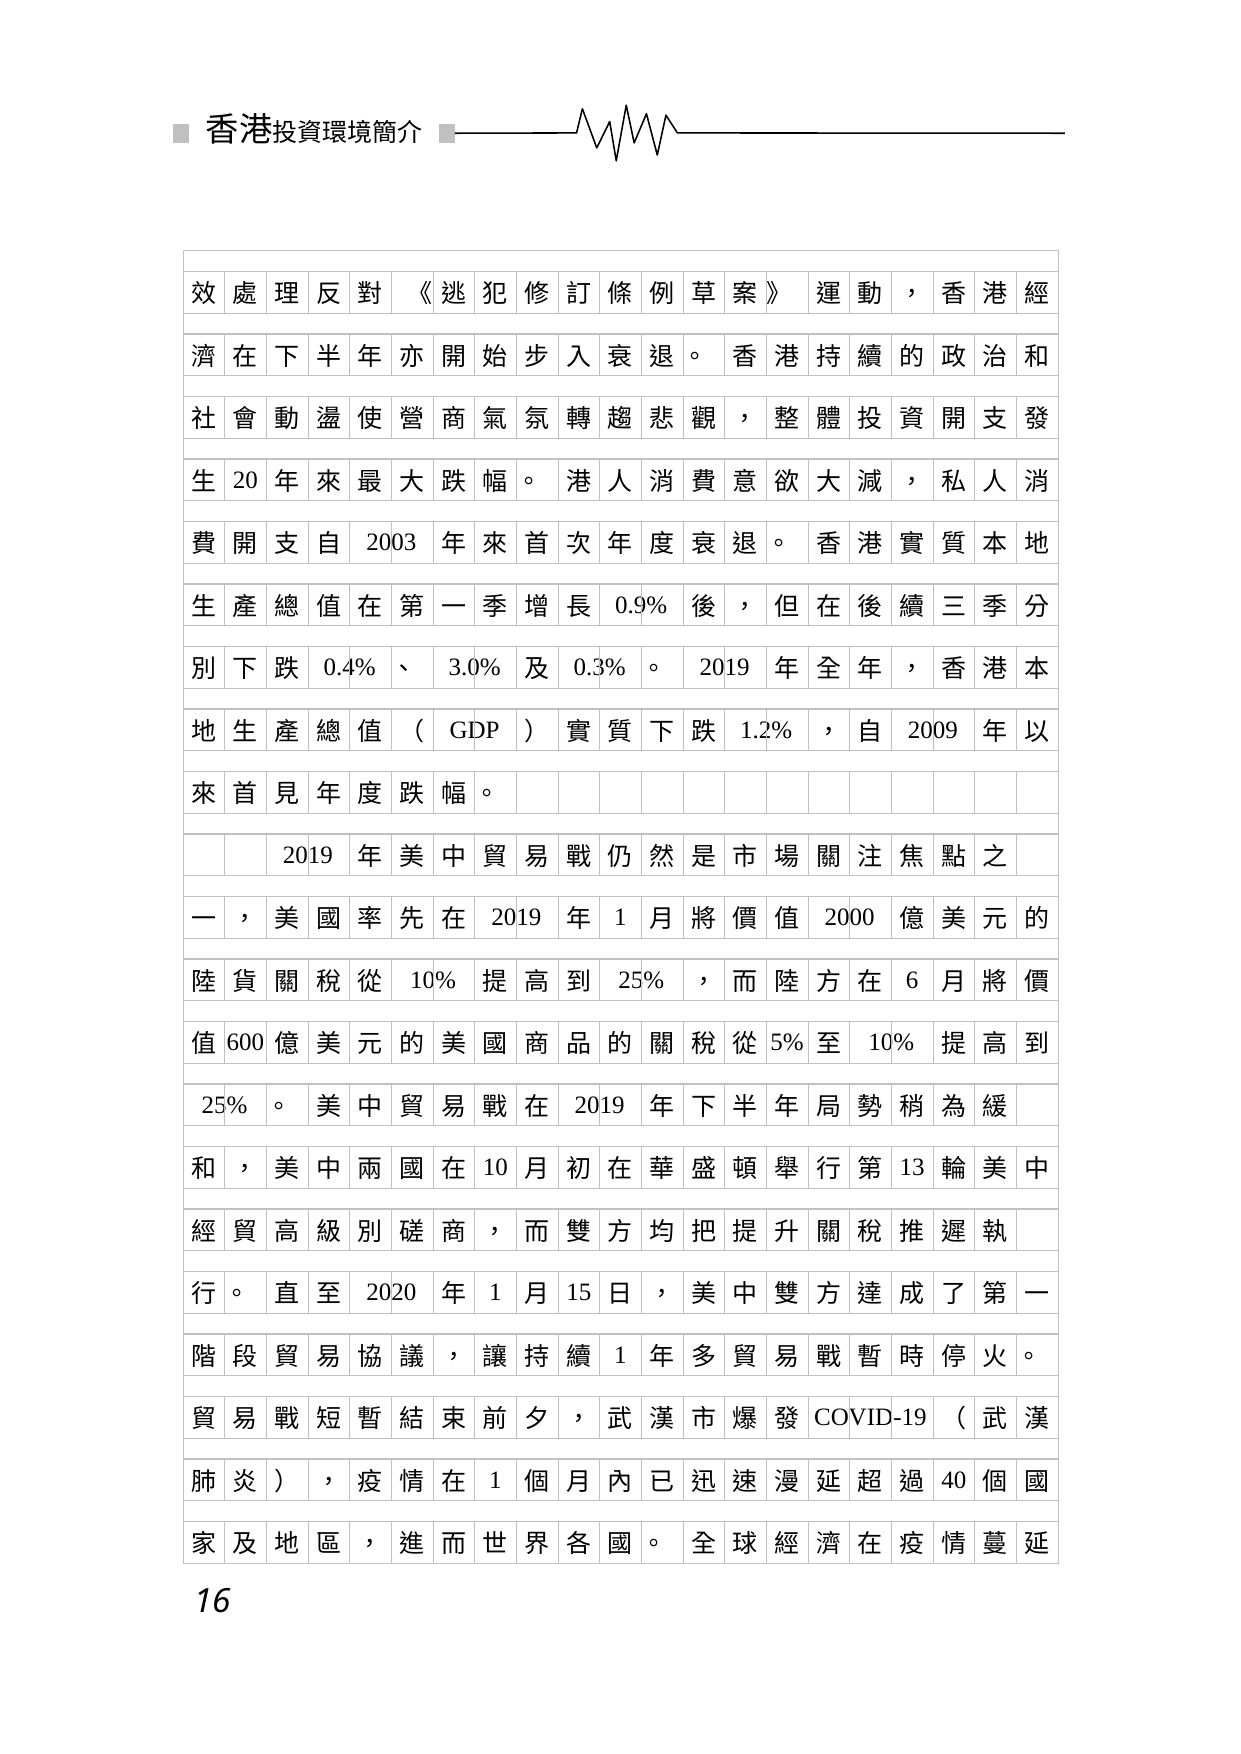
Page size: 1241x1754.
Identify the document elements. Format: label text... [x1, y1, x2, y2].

text 2019年美中貿易戰仍然是市場關注焦點之一，美國率先在2019年1月將價值2000億美元的陸貨關稅從10%提高到25%，而陸方在6月將價值600億美元的美國商品的關稅從5%至10%提高到25%。美中貿易戰在2019年下半年局勢稍為緩和，美中兩國在10月初在華盛頓舉行第13輪美中經貿高級別磋商，而雙方均把提升關稅推遲執行。直至2020年1月15日，美中雙方達成了第一階段貿易協議，讓持續1年多貿易戰暫時停火。貿易戰短暫結束前夕，武漢市爆發COVID-19（武漢肺炎），疫情在1個月內已迅速漫延超過40個國家及地區，進而世界各國。全球經濟在疫情蔓延下面對許多不明朗因素，加上美中貿易戰仍然未完全解決，衝突由貿易層面發展至非貿易層面的角力，尤其有可能影響2020年美國總統大選，反映中國大陸在不同領域的發展廣受全球各國關注。 [184, 814, 1058, 833]
text 2019年美中貿易戰仍然是市場關注焦點之一，美國率先在2019年1月將價值2000億美元的陸貨關稅從10%提高到25%，而陸方在6月將價值600億美元的美國商品的關稅從5%至10%提高到25%。美中貿易戰在2019年下半年局勢稍為緩和，美中兩國在10月初在華盛頓舉行第13輪美中經貿高級別磋商，而雙方均把提升關稅推遲執行。直至2020年1月15日，美中雙方達成了第一階段貿易協議，讓持續1年多貿易戰暫時停火。貿易戰短暫結束前夕，武漢市爆發COVID-19（武漢肺炎），疫情在1個月內已迅速漫延超過40個國家及地區，進而世界各國。全球經濟在疫情蔓延下面對許多不明朗因素，加上美中貿易戰仍然未完全解決，衝突由貿易層面發展至非貿易層面的角力，尤其有可能影響2020年美國總統大選，反映中國大陸在不同領域的發展廣受全球各國關注。 [184, 1064, 1058, 1083]
text 2019年美中貿易戰仍然是市場關注焦點之一，美國率先在2019年1月將價值2000億美元的陸貨關稅從10%提高到25%，而陸方在6月將價值600億美元的美國商品的關稅從5%至10%提高到25%。美中貿易戰在2019年下半年局勢稍為緩和，美中兩國在10月初在華盛頓舉行第13輪美中經貿高級別磋商，而雙方均把提升關稅推遲執行。直至2020年1月15日，美中雙方達成了第一階段貿易協議，讓持續1年多貿易戰暫時停火。貿易戰短暫結束前夕，武漢市爆發COVID-19（武漢肺炎），疫情在1個月內已迅速漫延超過40個國家及地區，進而世界各國。全球經濟在疫情蔓延下面對許多不明朗因素，加上美中貿易戰仍然未完全解決，衝突由貿易層面發展至非貿易層面的角力，尤其有可能影響2020年美國總統大選，反映中國大陸在不同領域的發展廣受全球各國關注。 [184, 876, 1058, 896]
text 2019年美中貿易戰仍然是市場關注焦點之一，美國率先在2019年1月將價值2000億美元的陸貨關稅從10%提高到25%，而陸方在6月將價值600億美元的美國商品的關稅從5%至10%提高到25%。美中貿易戰在2019年下半年局勢稍為緩和，美中兩國在10月初在華盛頓舉行第13輪美中經貿高級別磋商，而雙方均把提升關稅推遲執行。直至2020年1月15日，美中雙方達成了第一階段貿易協議，讓持續1年多貿易戰暫時停火。貿易戰短暫結束前夕，武漢市爆發COVID-19（武漢肺炎），疫情在1個月內已迅速漫延超過40個國家及地區，進而世界各國。全球經濟在疫情蔓延下面對許多不明朗因素，加上美中貿易戰仍然未完全解決，衝突由貿易層面發展至非貿易層面的角力，尤其有可能影響2020年美國總統大選，反映中國大陸在不同領域的發展廣受全球各國關注。 [184, 1314, 1058, 1333]
text 香港是全球第二大自由經濟體，也是全球服務業主導程度最高的經濟體，服務業占GDP 90%以上。根據世界貿易組織資料顯示，香港是全球第7大商品輸出地，也是全球第15大服務輸出地。隨着環球經濟同步放緩，加上美國與中國大陸貿易戰仍未結束，2019年上半年香港經濟延續2018年下半年放緩趨勢，僅溫和增長。由於2019年下半年美中貿易戰持續升溫，加上香港政府未能有效處理反對《逃犯修訂條例草案》運動，香港經濟在下半年亦開始步入衰退。香港持續的政治和社會動盪使營商氣氛轉趨悲觀，整體投資開支發生20年來最大跌幅。港人消費意欲大減，私人消費開支自2003年來首次年度衰退。香港實質本地生產總值在第一季增長0.9%後，但在後續三季分別下跌0.4%、3.0%及0.3%。2019年全年，香港本地生產總值（GDP）實質下跌1.2%，自2009年以來首見年度跌幅。 [184, 439, 1058, 458]
text 香港是全球第二大自由經濟體，也是全球服務業主導程度最高的經濟體，服務業占GDP 90%以上。根據世界貿易組織資料顯示，香港是全球第7大商品輸出地，也是全球第15大服務輸出地。隨着環球經濟同步放緩，加上美國與中國大陸貿易戰仍未結束，2019年上半年香港經濟延續2018年下半年放緩趨勢，僅溫和增長。由於2019年下半年美中貿易戰持續升溫，加上香港政府未能有效處理反對《逃犯修訂條例草案》運動，香港經濟在下半年亦開始步入衰退。香港持續的政治和社會動盪使營商氣氛轉趨悲觀，整體投資開支發生20年來最大跌幅。港人消費意欲大減，私人消費開支自2003年來首次年度衰退。香港實質本地生產總值在第一季增長0.9%後，但在後續三季分別下跌0.4%、3.0%及0.3%。2019年全年，香港本地生產總值（GDP）實質下跌1.2%，自2009年以來首見年度跌幅。 [184, 251, 1058, 271]
text 香港是全球第二大自由經濟體，也是全球服務業主導程度最高的經濟體，服務業占GDP 90%以上。根據世界貿易組織資料顯示，香港是全球第7大商品輸出地，也是全球第15大服務輸出地。隨着環球經濟同步放緩，加上美國與中國大陸貿易戰仍未結束，2019年上半年香港經濟延續2018年下半年放緩趨勢，僅溫和增長。由於2019年下半年美中貿易戰持續升溫，加上香港政府未能有效處理反對《逃犯修訂條例草案》運動，香港經濟在下半年亦開始步入衰退。香港持續的政治和社會動盪使營商氣氛轉趨悲觀，整體投資開支發生20年來最大跌幅。港人消費意欲大減，私人消費開支自2003年來首次年度衰退。香港實質本地生產總值在第一季增長0.9%後，但在後續三季分別下跌0.4%、3.0%及0.3%。2019年全年，香港本地生產總值（GDP）實質下跌1.2%，自2009年以來首見年度跌幅。 [184, 501, 1058, 521]
text 香港是全球第二大自由經濟體，也是全球服務業主導程度最高的經濟體，服務業占GDP 90%以上。根據世界貿易組織資料顯示，香港是全球第7大商品輸出地，也是全球第15大服務輸出地。隨着環球經濟同步放緩，加上美國與中國大陸貿易戰仍未結束，2019年上半年香港經濟延續2018年下半年放緩趨勢，僅溫和增長。由於2019年下半年美中貿易戰持續升溫，加上香港政府未能有效處理反對《逃犯修訂條例草案》運動，香港經濟在下半年亦開始步入衰退。香港持續的政治和社會動盪使營商氣氛轉趨悲觀，整體投資開支發生20年來最大跌幅。港人消費意欲大減，私人消費開支自2003年來首次年度衰退。香港實質本地生產總值在第一季增長0.9%後，但在後續三季分別下跌0.4%、3.0%及0.3%。2019年全年，香港本地生產總值（GDP）實質下跌1.2%，自2009年以來首見年度跌幅。 [184, 376, 1058, 396]
text 2019年美中貿易戰仍然是市場關注焦點之一，美國率先在2019年1月將價值2000億美元的陸貨關稅從10%提高到25%，而陸方在6月將價值600億美元的美國商品的關稅從5%至10%提高到25%。美中貿易戰在2019年下半年局勢稍為緩和，美中兩國在10月初在華盛頓舉行第13輪美中經貿高級別磋商，而雙方均把提升關稅推遲執行。直至2020年1月15日，美中雙方達成了第一階段貿易協議，讓持續1年多貿易戰暫時停火。貿易戰短暫結束前夕，武漢市爆發COVID-19（武漢肺炎），疫情在1個月內已迅速漫延超過40個國家及地區，進而世界各國。全球經濟在疫情蔓延下面對許多不明朗因素，加上美中貿易戰仍然未完全解決，衝突由貿易層面發展至非貿易層面的角力，尤其有可能影響2020年美國總統大選，反映中國大陸在不同領域的發展廣受全球各國關注。 [184, 1251, 1058, 1271]
text 2019年美中貿易戰仍然是市場關注焦點之一，美國率先在2019年1月將價值2000億美元的陸貨關稅從10%提高到25%，而陸方在6月將價值600億美元的美國商品的關稅從5%至10%提高到25%。美中貿易戰在2019年下半年局勢稍為緩和，美中兩國在10月初在華盛頓舉行第13輪美中經貿高級別磋商，而雙方均把提升關稅推遲執行。直至2020年1月15日，美中雙方達成了第一階段貿易協議，讓持續1年多貿易戰暫時停火。貿易戰短暫結束前夕，武漢市爆發COVID-19（武漢肺炎），疫情在1個月內已迅速漫延超過40個國家及地區，進而世界各國。全球經濟在疫情蔓延下面對許多不明朗因素，加上美中貿易戰仍然未完全解決，衝突由貿易層面發展至非貿易層面的角力，尤其有可能影響2020年美國總統大選，反映中國大陸在不同領域的發展廣受全球各國關注。 [184, 939, 1058, 958]
text 香港是全球第二大自由經濟體，也是全球服務業主導程度最高的經濟體，服務業占GDP 90%以上。根據世界貿易組織資料顯示，香港是全球第7大商品輸出地，也是全球第15大服務輸出地。隨着環球經濟同步放緩，加上美國與中國大陸貿易戰仍未結束，2019年上半年香港經濟延續2018年下半年放緩趨勢，僅溫和增長。由於2019年下半年美中貿易戰持續升溫，加上香港政府未能有效處理反對《逃犯修訂條例草案》運動，香港經濟在下半年亦開始步入衰退。香港持續的政治和社會動盪使營商氣氛轉趨悲觀，整體投資開支發生20年來最大跌幅。港人消費意欲大減，私人消費開支自2003年來首次年度衰退。香港實質本地生產總值在第一季增長0.9%後，但在後續三季分別下跌0.4%、3.0%及0.3%。2019年全年，香港本地生產總值（GDP）實質下跌1.2%，自2009年以來首見年度跌幅。 [184, 751, 1058, 771]
text 2019年美中貿易戰仍然是市場關注焦點之一，美國率先在2019年1月將價值2000億美元的陸貨關稅從10%提高到25%，而陸方在6月將價值600億美元的美國商品的關稅從5%至10%提高到25%。美中貿易戰在2019年下半年局勢稍為緩和，美中兩國在10月初在華盛頓舉行第13輪美中經貿高級別磋商，而雙方均把提升關稅推遲執行。直至2020年1月15日，美中雙方達成了第一階段貿易協議，讓持續1年多貿易戰暫時停火。貿易戰短暫結束前夕，武漢市爆發COVID-19（武漢肺炎），疫情在1個月內已迅速漫延超過40個國家及地區，進而世界各國。全球經濟在疫情蔓延下面對許多不明朗因素，加上美中貿易戰仍然未完全解決，衝突由貿易層面發展至非貿易層面的角力，尤其有可能影響2020年美國總統大選，反映中國大陸在不同領域的發展廣受全球各國關注。 [184, 1189, 1058, 1208]
text 香港是全球第二大自由經濟體，也是全球服務業主導程度最高的經濟體，服務業占GDP 90%以上。根據世界貿易組織資料顯示，香港是全球第7大商品輸出地，也是全球第15大服務輸出地。隨着環球經濟同步放緩，加上美國與中國大陸貿易戰仍未結束，2019年上半年香港經濟延續2018年下半年放緩趨勢，僅溫和增長。由於2019年下半年美中貿易戰持續升溫，加上香港政府未能有效處理反對《逃犯修訂條例草案》運動，香港經濟在下半年亦開始步入衰退。香港持續的政治和社會動盪使營商氣氛轉趨悲觀，整體投資開支發生20年來最大跌幅。港人消費意欲大減，私人消費開支自2003年來首次年度衰退。香港實質本地生產總值在第一季增長0.9%後，但在後續三季分別下跌0.4%、3.0%及0.3%。2019年全年，香港本地生產總值（GDP）實質下跌1.2%，自2009年以來首見年度跌幅。 [184, 564, 1058, 583]
text 2019年美中貿易戰仍然是市場關注焦點之一，美國率先在2019年1月將價值2000億美元的陸貨關稅從10%提高到25%，而陸方在6月將價值600億美元的美國商品的關稅從5%至10%提高到25%。美中貿易戰在2019年下半年局勢稍為緩和，美中兩國在10月初在華盛頓舉行第13輪美中經貿高級別磋商，而雙方均把提升關稅推遲執行。直至2020年1月15日，美中雙方達成了第一階段貿易協議，讓持續1年多貿易戰暫時停火。貿易戰短暫結束前夕，武漢市爆發COVID-19（武漢肺炎），疫情在1個月內已迅速漫延超過40個國家及地區，進而世界各國。全球經濟在疫情蔓延下面對許多不明朗因素，加上美中貿易戰仍然未完全解決，衝突由貿易層面發展至非貿易層面的角力，尤其有可能影響2020年美國總統大選，反映中國大陸在不同領域的發展廣受全球各國關注。 [184, 1001, 1058, 1021]
text 2019年美中貿易戰仍然是市場關注焦點之一，美國率先在2019年1月將價值2000億美元的陸貨關稅從10%提高到25%，而陸方在6月將價值600億美元的美國商品的關稅從5%至10%提高到25%。美中貿易戰在2019年下半年局勢稍為緩和，美中兩國在10月初在華盛頓舉行第13輪美中經貿高級別磋商，而雙方均把提升關稅推遲執行。直至2020年1月15日，美中雙方達成了第一階段貿易協議，讓持續1年多貿易戰暫時停火。貿易戰短暫結束前夕，武漢市爆發COVID-19（武漢肺炎），疫情在1個月內已迅速漫延超過40個國家及地區，進而世界各國。全球經濟在疫情蔓延下面對許多不明朗因素，加上美中貿易戰仍然未完全解決，衝突由貿易層面發展至非貿易層面的角力，尤其有可能影響2020年美國總統大選，反映中國大陸在不同領域的發展廣受全球各國關注。 [184, 1376, 1058, 1396]
text 2019年美中貿易戰仍然是市場關注焦點之一，美國率先在2019年1月將價值2000億美元的陸貨關稅從10%提高到25%，而陸方在6月將價值600億美元的美國商品的關稅從5%至10%提高到25%。美中貿易戰在2019年下半年局勢稍為緩和，美中兩國在10月初在華盛頓舉行第13輪美中經貿高級別磋商，而雙方均把提升關稅推遲執行。直至2020年1月15日，美中雙方達成了第一階段貿易協議，讓持續1年多貿易戰暫時停火。貿易戰短暫結束前夕，武漢市爆發COVID-19（武漢肺炎），疫情在1個月內已迅速漫延超過40個國家及地區，進而世界各國。全球經濟在疫情蔓延下面對許多不明朗因素，加上美中貿易戰仍然未完全解決，衝突由貿易層面發展至非貿易層面的角力，尤其有可能影響2020年美國總統大選，反映中國大陸在不同領域的發展廣受全球各國關注。 [184, 1501, 1058, 1521]
text 2019年美中貿易戰仍然是市場關注焦點之一，美國率先在2019年1月將價值2000億美元的陸貨關稅從10%提高到25%，而陸方在6月將價值600億美元的美國商品的關稅從5%至10%提高到25%。美中貿易戰在2019年下半年局勢稍為緩和，美中兩國在10月初在華盛頓舉行第13輪美中經貿高級別磋商，而雙方均把提升關稅推遲執行。直至2020年1月15日，美中雙方達成了第一階段貿易協議，讓持續1年多貿易戰暫時停火。貿易戰短暫結束前夕，武漢市爆發COVID-19（武漢肺炎），疫情在1個月內已迅速漫延超過40個國家及地區，進而世界各國。全球經濟在疫情蔓延下面對許多不明朗因素，加上美中貿易戰仍然未完全解決，衝突由貿易層面發展至非貿易層面的角力，尤其有可能影響2020年美國總統大選，反映中國大陸在不同領域的發展廣受全球各國關注。 [184, 1439, 1058, 1458]
text 2019年美中貿易戰仍然是市場關注焦點之一，美國率先在2019年1月將價值2000億美元的陸貨關稅從10%提高到25%，而陸方在6月將價值600億美元的美國商品的關稅從5%至10%提高到25%。美中貿易戰在2019年下半年局勢稍為緩和，美中兩國在10月初在華盛頓舉行第13輪美中經貿高級別磋商，而雙方均把提升關稅推遲執行。直至2020年1月15日，美中雙方達成了第一階段貿易協議，讓持續1年多貿易戰暫時停火。貿易戰短暫結束前夕，武漢市爆發COVID-19（武漢肺炎），疫情在1個月內已迅速漫延超過40個國家及地區，進而世界各國。全球經濟在疫情蔓延下面對許多不明朗因素，加上美中貿易戰仍然未完全解決，衝突由貿易層面發展至非貿易層面的角力，尤其有可能影響2020年美國總統大選，反映中國大陸在不同領域的發展廣受全球各國關注。 [184, 1126, 1058, 1146]
text 香港是全球第二大自由經濟體，也是全球服務業主導程度最高的經濟體，服務業占GDP 90%以上。根據世界貿易組織資料顯示，香港是全球第7大商品輸出地，也是全球第15大服務輸出地。隨着環球經濟同步放緩，加上美國與中國大陸貿易戰仍未結束，2019年上半年香港經濟延續2018年下半年放緩趨勢，僅溫和增長。由於2019年下半年美中貿易戰持續升溫，加上香港政府未能有效處理反對《逃犯修訂條例草案》運動，香港經濟在下半年亦開始步入衰退。香港持續的政治和社會動盪使營商氣氛轉趨悲觀，整體投資開支發生20年來最大跌幅。港人消費意欲大減，私人消費開支自2003年來首次年度衰退。香港實質本地生產總值在第一季增長0.9%後，但在後續三季分別下跌0.4%、3.0%及0.3%。2019年全年，香港本地生產總值（GDP）實質下跌1.2%，自2009年以來首見年度跌幅。 [184, 689, 1058, 708]
text 香港是全球第二大自由經濟體，也是全球服務業主導程度最高的經濟體，服務業占GDP 90%以上。根據世界貿易組織資料顯示，香港是全球第7大商品輸出地，也是全球第15大服務輸出地。隨着環球經濟同步放緩，加上美國與中國大陸貿易戰仍未結束，2019年上半年香港經濟延續2018年下半年放緩趨勢，僅溫和增長。由於2019年下半年美中貿易戰持續升溫，加上香港政府未能有效處理反對《逃犯修訂條例草案》運動，香港經濟在下半年亦開始步入衰退。香港持續的政治和社會動盪使營商氣氛轉趨悲觀，整體投資開支發生20年來最大跌幅。港人消費意欲大減，私人消費開支自2003年來首次年度衰退。香港實質本地生產總值在第一季增長0.9%後，但在後續三季分別下跌0.4%、3.0%及0.3%。2019年全年，香港本地生產總值（GDP）實質下跌1.2%，自2009年以來首見年度跌幅。 [184, 314, 1058, 333]
text 香港是全球第二大自由經濟體，也是全球服務業主導程度最高的經濟體，服務業占GDP 90%以上。根據世界貿易組織資料顯示，香港是全球第7大商品輸出地，也是全球第15大服務輸出地。隨着環球經濟同步放緩，加上美國與中國大陸貿易戰仍未結束，2019年上半年香港經濟延續2018年下半年放緩趨勢，僅溫和增長。由於2019年下半年美中貿易戰持續升溫，加上香港政府未能有效處理反對《逃犯修訂條例草案》運動，香港經濟在下半年亦開始步入衰退。香港持續的政治和社會動盪使營商氣氛轉趨悲觀，整體投資開支發生20年來最大跌幅。港人消費意欲大減，私人消費開支自2003年來首次年度衰退。香港實質本地生產總值在第一季增長0.9%後，但在後續三季分別下跌0.4%、3.0%及0.3%。2019年全年，香港本地生產總值（GDP）實質下跌1.2%，自2009年以來首見年度跌幅。 [184, 626, 1058, 646]
